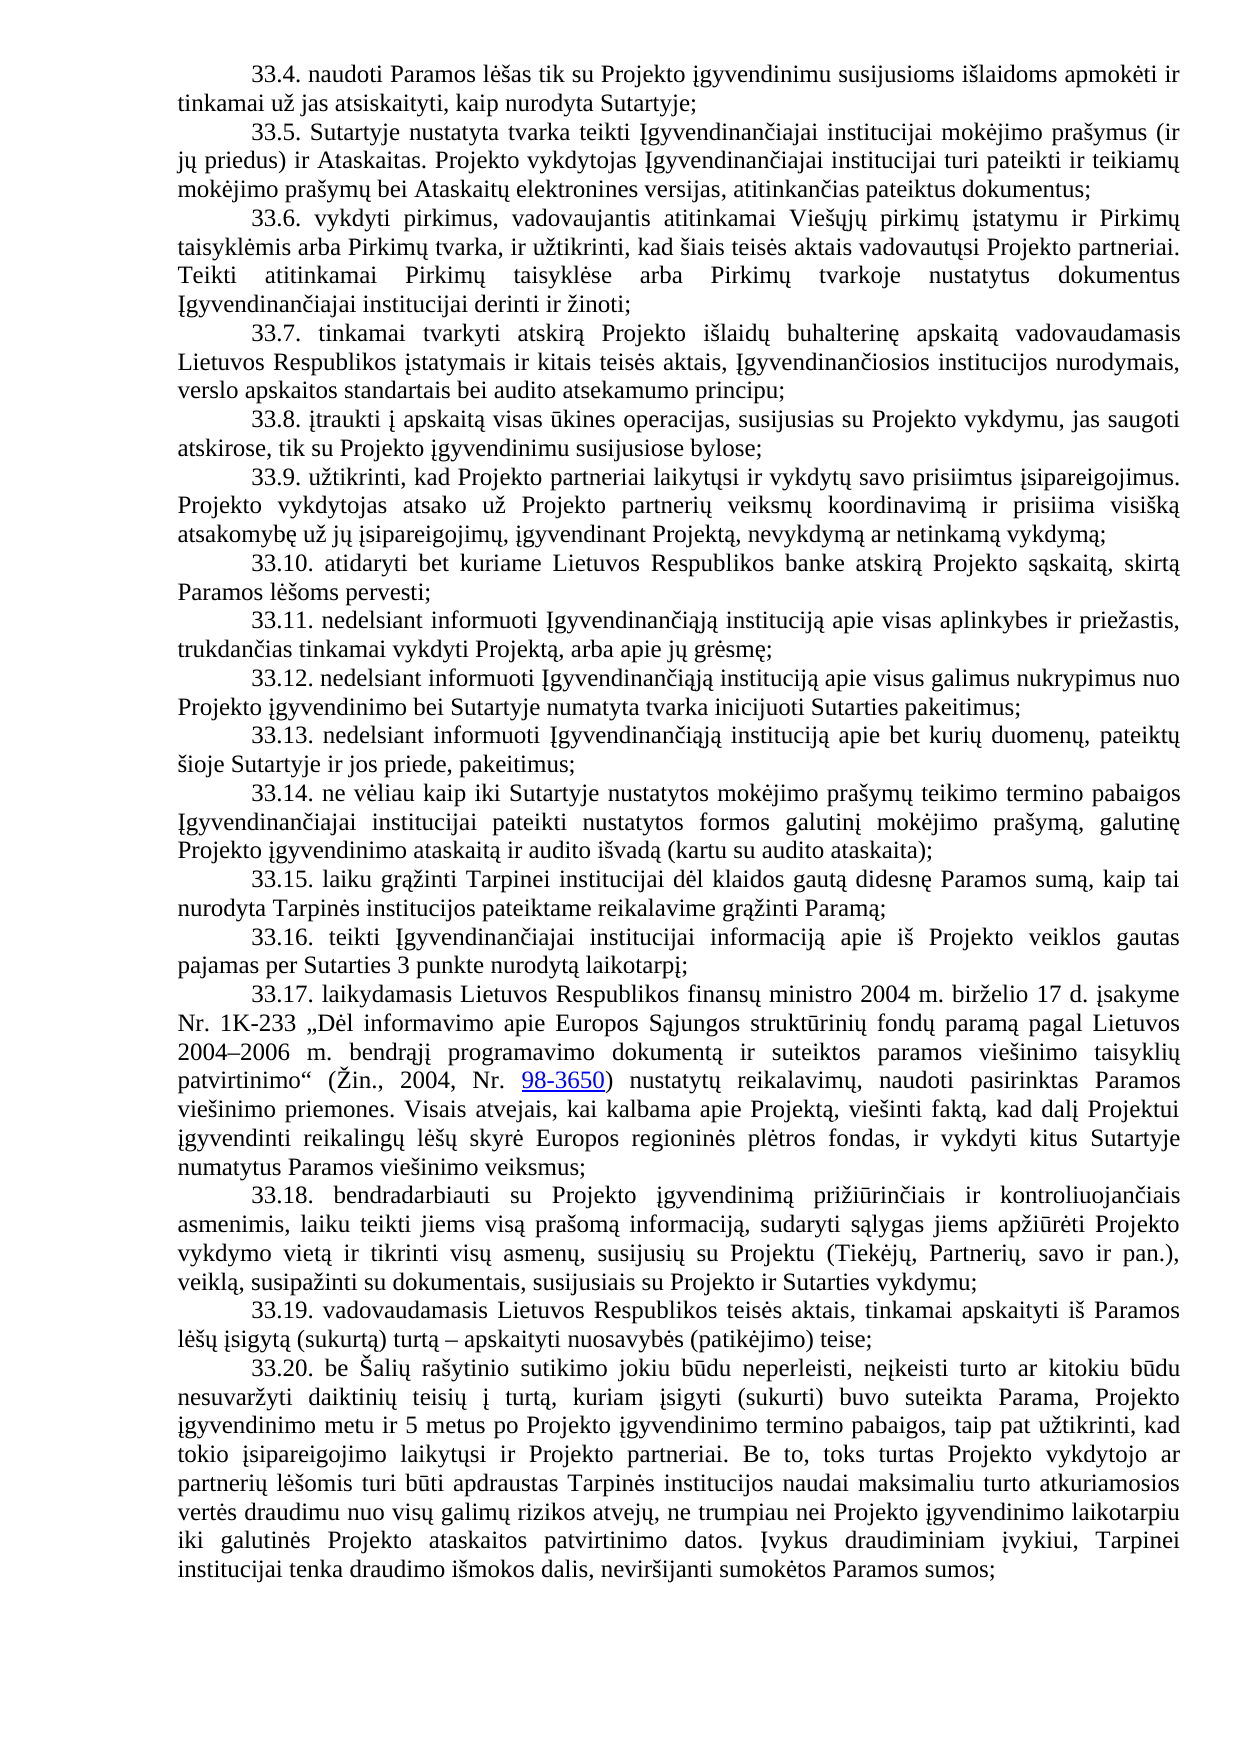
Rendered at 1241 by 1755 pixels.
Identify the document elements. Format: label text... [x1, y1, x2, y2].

text 33.16. teikti Įgyvendinančiajai institucijai informaciją apie iš Projekto veiklos gautas pajamas per Sutarties 3 punkte nurodytą laikotarpį; [177, 922, 1181, 979]
text 33.5. Sutartyje nustatyta tvarka teikti Įgyvendinančiajai institucijai mokėjimo prašymus (ir jų priedus) ir Ataskaitas. Projekto vykdytojas Įgyvendinančiajai institucijai turi pateikti ir teikiamų mokėjimo prašymų bei Ataskaitų elektronines versijas, atitinkančias pateiktus dokumentus; [177, 117, 1181, 203]
text 33.19. vadovaudamasis Lietuvos Respublikos teisės aktais, tinkamai apskaityti iš Paramos lėšų įsigytą (sukurtą) turtą – apskaityti nuosavybės (patikėjimo) teise; [177, 1295, 1181, 1353]
text 33.20. be Šalių rašytinio sutikimo jokiu būdu neperleisti, neįkeisti turto ar kitokiu būdu nesuvaržyti daiktinių teisių į turtą, kuriam įsigyti (sukurti) buvo suteikta Parama, Projekto įgyvendinimo metu ir 5 metus po Projekto įgyvendinimo termino pabaigos, taip pat užtikrinti, kad tokio įsipareigojimo laikytųsi ir Projekto partneriai. Be to, toks turtas Projekto vykdytojo ar partnerių lėšomis turi būti apdraustas Tarpinės institucijos naudai maksimaliu turto atkuriamosios vertės draudimu nuo visų galimų rizikos atvejų, ne trumpiau nei Projekto įgyvendinimo laikotarpiu iki galutinės Projekto ataskaitos patvirtinimo datos. Įvykus draudiminiam įvykiui, Tarpinei institucijai tenka draudimo išmokos dalis, neviršijanti sumokėtos Paramos sumos; [177, 1353, 1181, 1583]
text 33.15. laiku grąžinti Tarpinei institucijai dėl klaidos gautą didesnę Paramos sumą, kaip tai nurodyta Tarpinės institucijos pateiktame reikalavime grąžinti Paramą; [177, 864, 1181, 922]
text 33.13. nedelsiant informuoti Įgyvendinančiąją instituciją apie bet kurių duomenų, pateiktų šioje Sutartyje ir jos priede, pakeitimus; [177, 720, 1181, 778]
text 33.11. nedelsiant informuoti Įgyvendinančiąją instituciją apie visas aplinkybes ir priežastis, trukdančias tinkamai vykdyti Projektą, arba apie jų grėsmę; [177, 605, 1181, 663]
text 33.10. atidaryti bet kuriame Lietuvos Respublikos banke atskirą Projekto sąskaitą, skirtą Paramos lėšoms pervesti; [177, 548, 1181, 605]
text 33.14. ne vėliau kaip iki Sutartyje nustatytos mokėjimo prašymų teikimo termino pabaigos Įgyvendinančiajai institucijai pateikti nustatytos formos galutinį mokėjimo prašymą, galutinę Projekto įgyvendinimo ataskaitą ir audito išvadą (kartu su audito ataskaita); [177, 778, 1181, 864]
text 33.4. naudoti Paramos lėšas tik su Projekto įgyvendinimu susijusioms išlaidoms apmokėti ir tinkamai už jas atsiskaityti, kaip nurodyta Sutartyje; [177, 59, 1181, 117]
text 33.7. tinkamai tvarkyti atskirą Projekto išlaidų buhalterinę apskaitą vadovaudamasis Lietuvos Respublikos įstatymais ir kitais teisės aktais, Įgyvendinančiosios institucijos nurodymais, verslo apskaitos standartais bei audito atsekamumo principu; [177, 318, 1181, 404]
text 33.8. įtraukti į apskaitą visas ūkines operacijas, susijusias su Projekto vykdymu, jas saugoti atskirose, tik su Projekto įgyvendinimu susijusiose bylose; [177, 404, 1181, 462]
text 33.17. laikydamasis Lietuvos Respublikos finansų ministro 2004 m. birželio 17 d. įsakyme Nr. 1K-233 „Dėl informavimo apie Europos Sąjungos struktūrinių fondų paramą pagal Lietuvos 2004–2006 m. bendrąjį programavimo dokumentą ir suteiktos paramos viešinimo taisyklių patvirtinimo“ (Žin., 2004, Nr. 98-3650) nustatytų reikalavimų, naudoti pasirinktas Paramos viešinimo priemones. Visais atvejais, kai kalbama apie Projektą, viešinti faktą, kad dalį Projektui įgyvendinti reikalingų lėšų skyrė Europos regioninės plėtros fondas, ir vykdyti kitus Sutartyje numatytus Paramos viešinimo veiksmus; [177, 979, 1181, 1180]
text 33.12. nedelsiant informuoti Įgyvendinančiąją instituciją apie visus galimus nukrypimus nuo Projekto įgyvendinimo bei Sutartyje numatyta tvarka inicijuoti Sutarties pakeitimus; [177, 663, 1181, 720]
text 33.6. vykdyti pirkimus, vadovaujantis atitinkamai Viešųjų pirkimų įstatymu ir Pirkimų taisyklėmis arba Pirkimų tvarka, ir užtikrinti, kad šiais teisės aktais vadovautųsi Projekto partneriai. Teikti atitinkamai Pirkimų taisyklėse arba Pirkimų tvarkoje nustatytus dokumentus Įgyvendinančiajai institucijai derinti ir žinoti; [177, 203, 1181, 318]
text 33.9. užtikrinti, kad Projekto partneriai laikytųsi ir vykdytų savo prisiimtus įsipareigojimus. Projekto vykdytojas atsako už Projekto partnerių veiksmų koordinavimą ir prisiima visišką atsakomybę už jų įsipareigojimų, įgyvendinant Projektą, nevykdymą ar netinkamą vykdymą; [177, 462, 1181, 548]
text 33.18. bendradarbiauti su Projekto įgyvendinimą prižiūrinčiais ir kontroliuojančiais asmenimis, laiku teikti jiems visą prašomą informaciją, sudaryti sąlygas jiems apžiūrėti Projekto vykdymo vietą ir tikrinti visų asmenų, susijusių su Projektu (Tiekėjų, Partnerių, savo ir pan.), veiklą, susipažinti su dokumentais, susijusiais su Projekto ir Sutarties vykdymu; [177, 1180, 1181, 1295]
